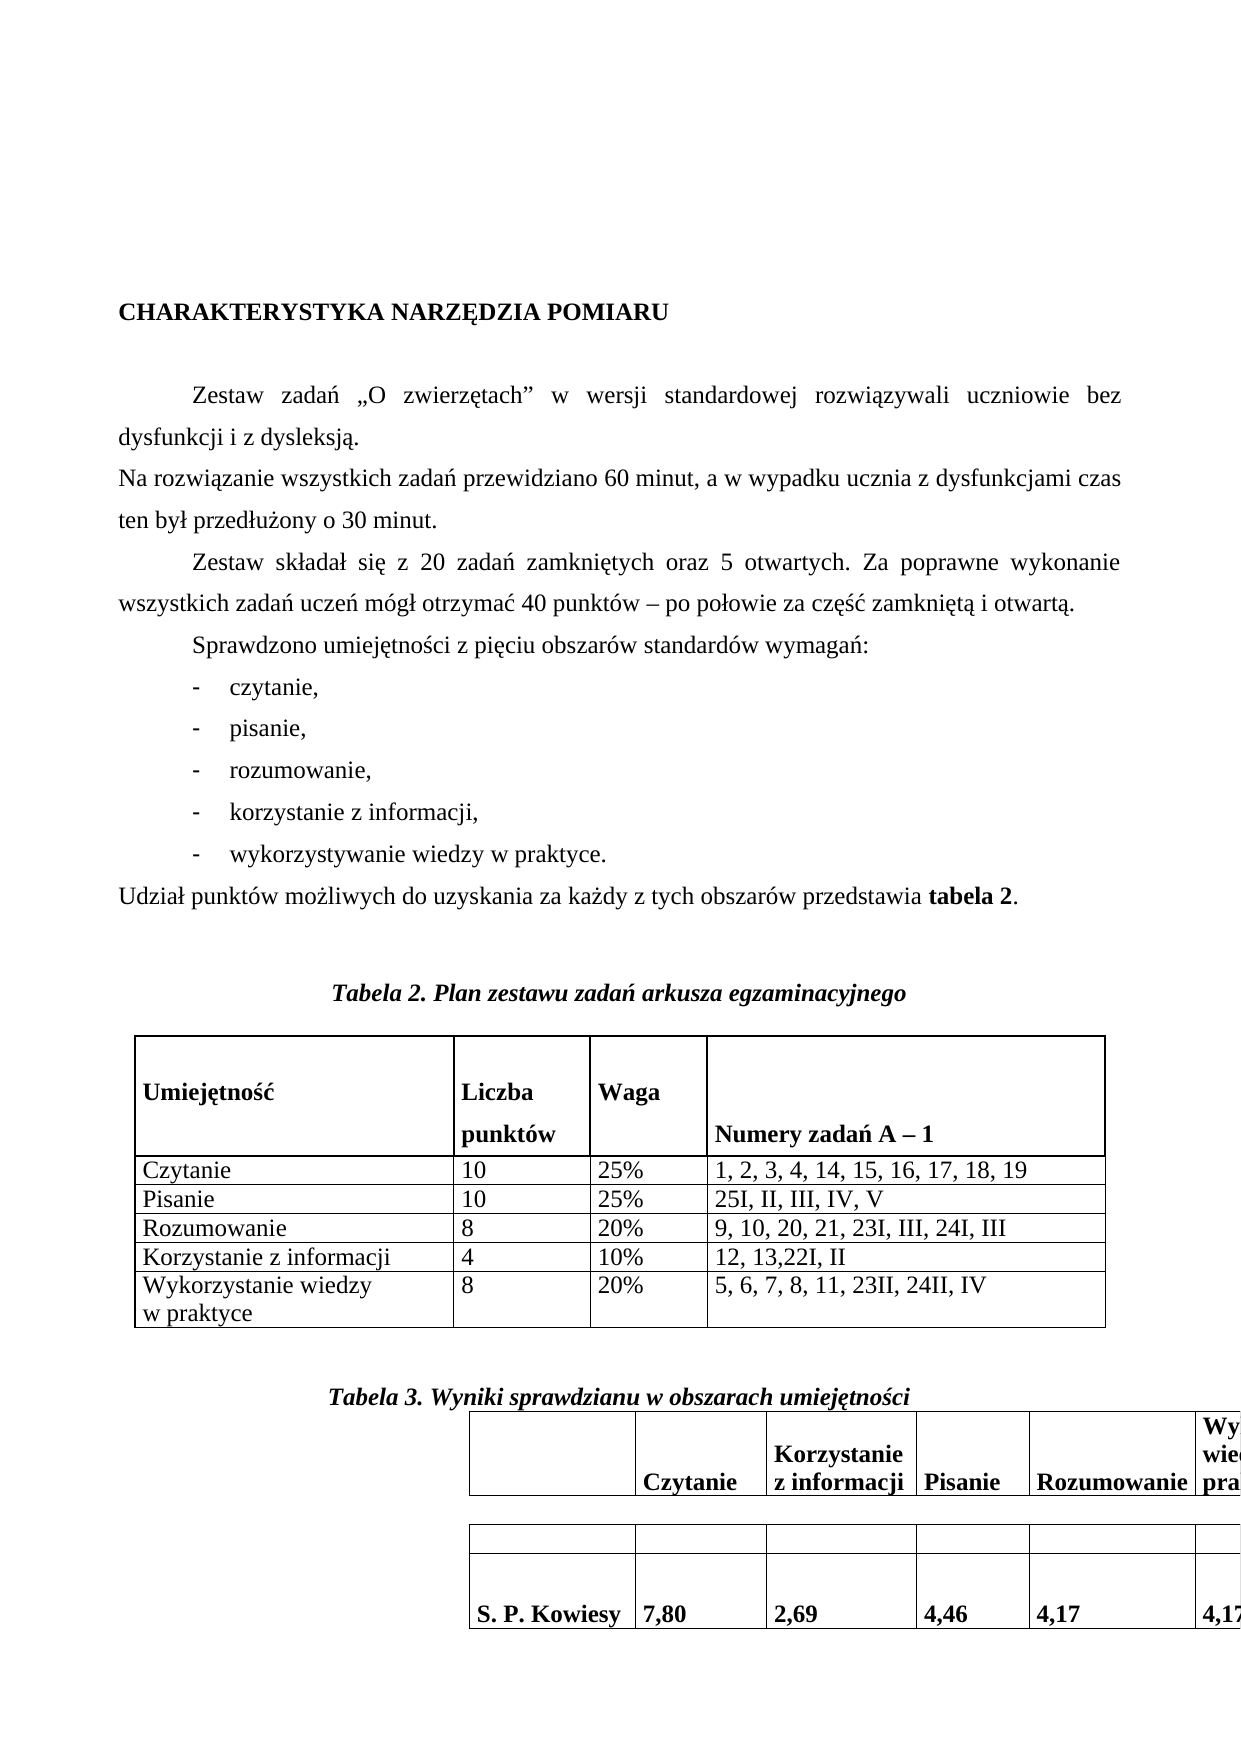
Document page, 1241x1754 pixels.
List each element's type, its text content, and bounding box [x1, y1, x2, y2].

table_cell 9, 10, 20, 21, 23I, III, 24I, III [708, 1214, 1105, 1242]
table_cell 5, 6, 7, 8, 11, 23II, 24II, IV [708, 1272, 1105, 1327]
table_header Rozumowanie [1030, 1412, 1195, 1495]
table_cell S. P. Kowiesy [470, 1554, 635, 1628]
table_cell 25% [591, 1157, 707, 1184]
table_header Umiejętność [136, 1037, 453, 1154]
text Na rozwiązanie wszystkich zadań przewidziano 60 minut, a w wypadku ucznia z dysfunkcjami czas ten był przedłużony o 30 minut. [118, 464, 1122, 534]
table_cell 10 [454, 1157, 590, 1184]
text Zestaw zadań „O zwierzętach” w wersji standardowej rozwiązywali uczniowie bez dysfunkcji i z dysleksją. [118, 381, 1122, 451]
table_cell 12, 13,22I, II [708, 1243, 1105, 1271]
table_cell 7,80 [636, 1554, 766, 1628]
table_cell Czytanie [136, 1157, 453, 1184]
table_cell 10% [591, 1243, 707, 1271]
table_cell 8 [454, 1272, 590, 1327]
table_cell 4,17 [1030, 1554, 1195, 1628]
table_cell 10 [454, 1185, 590, 1213]
table_cell 25% [591, 1185, 707, 1213]
list korzystanie z informacji, [192, 798, 1122, 826]
table_header Korzystanie z informacji [767, 1412, 916, 1495]
text Sprawdzono umiejętności z pięciu obszarów standardów wymagań: [118, 631, 1122, 658]
table_cell Pisanie [136, 1185, 453, 1213]
table_header [1030, 1525, 1195, 1553]
table_header [917, 1525, 1029, 1553]
text Tabela 3. Wyniki sprawdzianu w obszarach umiejętności [118, 1383, 1122, 1411]
table_cell Rozumowanie [136, 1214, 453, 1242]
table_header Pisanie [917, 1412, 1029, 1495]
subtitle CHARAKTERYSTYKA NARZĘDZIA POMIARU [118, 298, 1122, 326]
table_header Wykorzystanie wiedzy w praktyce [1196, 1412, 1240, 1495]
table_header [470, 1525, 635, 1553]
table_cell 4,17 [1196, 1554, 1240, 1628]
table_cell 4 [454, 1243, 590, 1271]
text Zestaw składał się z 20 zadań zamkniętych oraz 5 otwartych. Za poprawne wykonanie wszystkich zadań uczeń mógł otrzymać 40 punktów – po połowie za część zamkniętą i otwartą. [118, 548, 1122, 617]
text Tabela 2. Plan zestawu zadań arkusza egzaminacyjnego [118, 979, 1122, 1007]
list rozumowanie, [192, 756, 1122, 784]
table_cell 4,46 [917, 1554, 1029, 1628]
table_cell 8 [454, 1214, 590, 1242]
list wykorzystywanie wiedzy w praktyce. [192, 840, 1122, 868]
table_cell 2,69 [767, 1554, 916, 1628]
table_header [636, 1525, 766, 1553]
table_header Waga [591, 1037, 706, 1154]
table_header Czytanie [636, 1412, 766, 1495]
text Udział punktów możliwych do uzyskania za każdy z tych obszarów przedstawia tabela 2. [118, 882, 1122, 910]
list pisanie, [192, 714, 1122, 742]
table_header [1196, 1525, 1240, 1553]
table_cell 20% [591, 1272, 707, 1327]
table_cell 20% [591, 1214, 707, 1242]
table_header [470, 1412, 635, 1495]
list czytanie, [192, 672, 1122, 700]
table_header [767, 1525, 916, 1553]
table_cell 1, 2, 3, 4, 14, 15, 16, 17, 18, 19 [708, 1157, 1105, 1184]
table_cell 25I, II, III, IV, V [708, 1185, 1105, 1213]
table_cell Wykorzystanie wiedzy w praktyce [136, 1272, 453, 1327]
table_header Numery zadań A – 1 [708, 1037, 1104, 1154]
table_cell Korzystanie z informacji [136, 1243, 453, 1271]
table_header Liczba punktów [455, 1037, 589, 1154]
